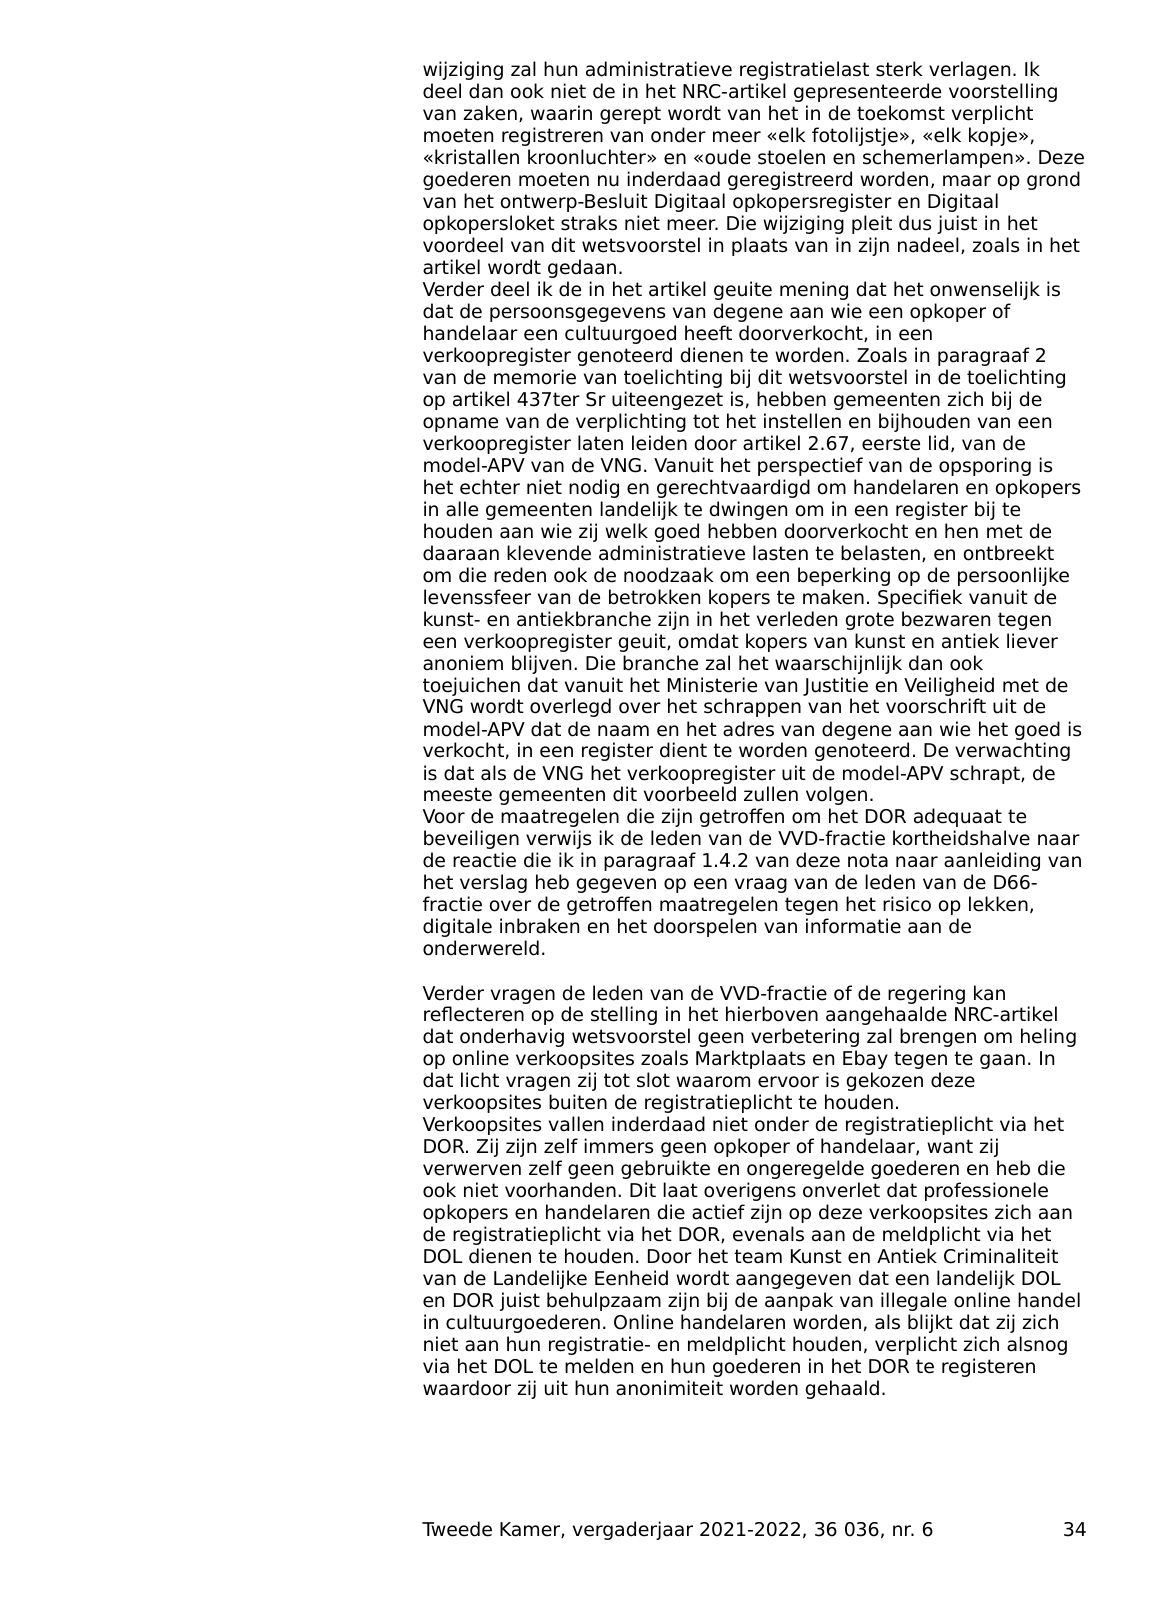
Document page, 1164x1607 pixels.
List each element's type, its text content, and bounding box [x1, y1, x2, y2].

text Verder vragen de leden van de VVD-fractie of de regering kan reflecteren op de stelling in het hierboven aangehaalde NRC-artikel dat onderhavig wetsvoorstel geen verbetering zal brengen om heling op online verkoopsites zoals Marktplaats en Ebay tegen te gaan. In dat licht vragen zij tot slot waarom ervoor is gekozen deze verkoopsites buiten de registratieplicht te houden. [422, 982, 1087, 1114]
text Voor de maatregelen die zijn getroffen om het DOR adequaat te beveiligen verwijs ik de leden van de VVD-fractie kortheidshalve naar de reactie die ik in paragraaf 1.4.2 van deze nota naar aanleiding van het verslag heb gegeven op een vraag van de leden van de D66-fractie over de getroffen maatregelen tegen het risico op lekken, digitale inbraken en het doorspelen van informatie aan de onderwereld. [422, 806, 1087, 960]
text Verkoopsites vallen inderdaad niet onder de registratieplicht via het DOR. Zij zijn zelf immers geen opkoper of handelaar, want zij verwerven zelf geen gebruikte en ongeregelde goederen en heb die ook niet voorhanden. Dit laat overigens onverlet dat professionele opkopers en handelaren die actief zijn op deze verkoopsites zich aan de registratieplicht via het DOR, evenals aan de meldplicht via het DOL dienen te houden. Door het team Kunst en Antiek Criminaliteit van de Landelijke Eenheid wordt aangegeven dat een landelijk DOL en DOR juist behulpzaam zijn bij de aanpak van illegale online handel in cultuurgoederen. Online handelaren worden, als blijkt dat zij zich niet aan hun registratie- en meldplicht houden, verplicht zich alsnog via het DOL te melden en hun goederen in het DOR te registeren waardoor zij uit hun anonimiteit worden gehaald. [422, 1114, 1087, 1400]
text Verder deel ik de in het artikel geuite mening dat het onwenselijk is dat de persoonsgegevens van degene aan wie een opkoper of handelaar een cultuurgoed heeft doorverkocht, in een verkoopregister genoteerd dienen te worden. Zoals in paragraaf 2 van de memorie van toelichting bij dit wetsvoorstel in de toelichting op artikel 437ter Sr uiteengezet is, hebben gemeenten zich bij de opname van de verplichting tot het instellen en bijhouden van een verkoopregister laten leiden door artikel 2.67, eerste lid, van de model-APV van de VNG. Vanuit het perspectief van de opsporing is het echter niet nodig en gerechtvaardigd om handelaren en opkopers in alle gemeenten landelijk te dwingen om in een register bij te houden aan wie zij welk goed hebben doorverkocht en hen met de daaraan klevende administratieve lasten te belasten, en ontbreekt om die reden ook de noodzaak om een beperking op de persoonlijke levenssfeer van de betrokken kopers te maken. Specifiek vanuit de kunst- en antiekbranche zijn in het verleden grote bezwaren tegen een verkoopregister geuit, omdat kopers van kunst en antiek liever anoniem blijven. Die branche zal het waarschijnlijk dan ook toejuichen dat vanuit het Ministerie van Justitie en Veiligheid met de VNG wordt overlegd over het schrappen van het voorschrift uit de model-APV dat de naam en het adres van degene aan wie het goed is verkocht, in een register dient te worden genoteerd. De verwachting is dat als de VNG het verkoopregister uit de model-APV schrapt, de meeste gemeenten dit voorbeeld zullen volgen. [422, 279, 1087, 806]
text wijziging zal hun administratieve registratielast sterk verlagen. Ik deel dan ook niet de in het NRC-artikel gepresenteerde voorstelling van zaken, waarin gerept wordt van het in de toekomst verplicht moeten registreren van onder meer «elk fotolijstje», «elk kopje», «kristallen kroonluchter» en «oude stoelen en schemerlampen». Deze goederen moeten nu inderdaad geregistreerd worden, maar op grond van het ontwerp-Besluit Digitaal opkopersregister en Digitaal opkopersloket straks niet meer. Die wijziging pleit dus juist in het voordeel van dit wetsvoorstel in plaats van in zijn nadeel, zoals in het artikel wordt gedaan. [422, 59, 1087, 279]
